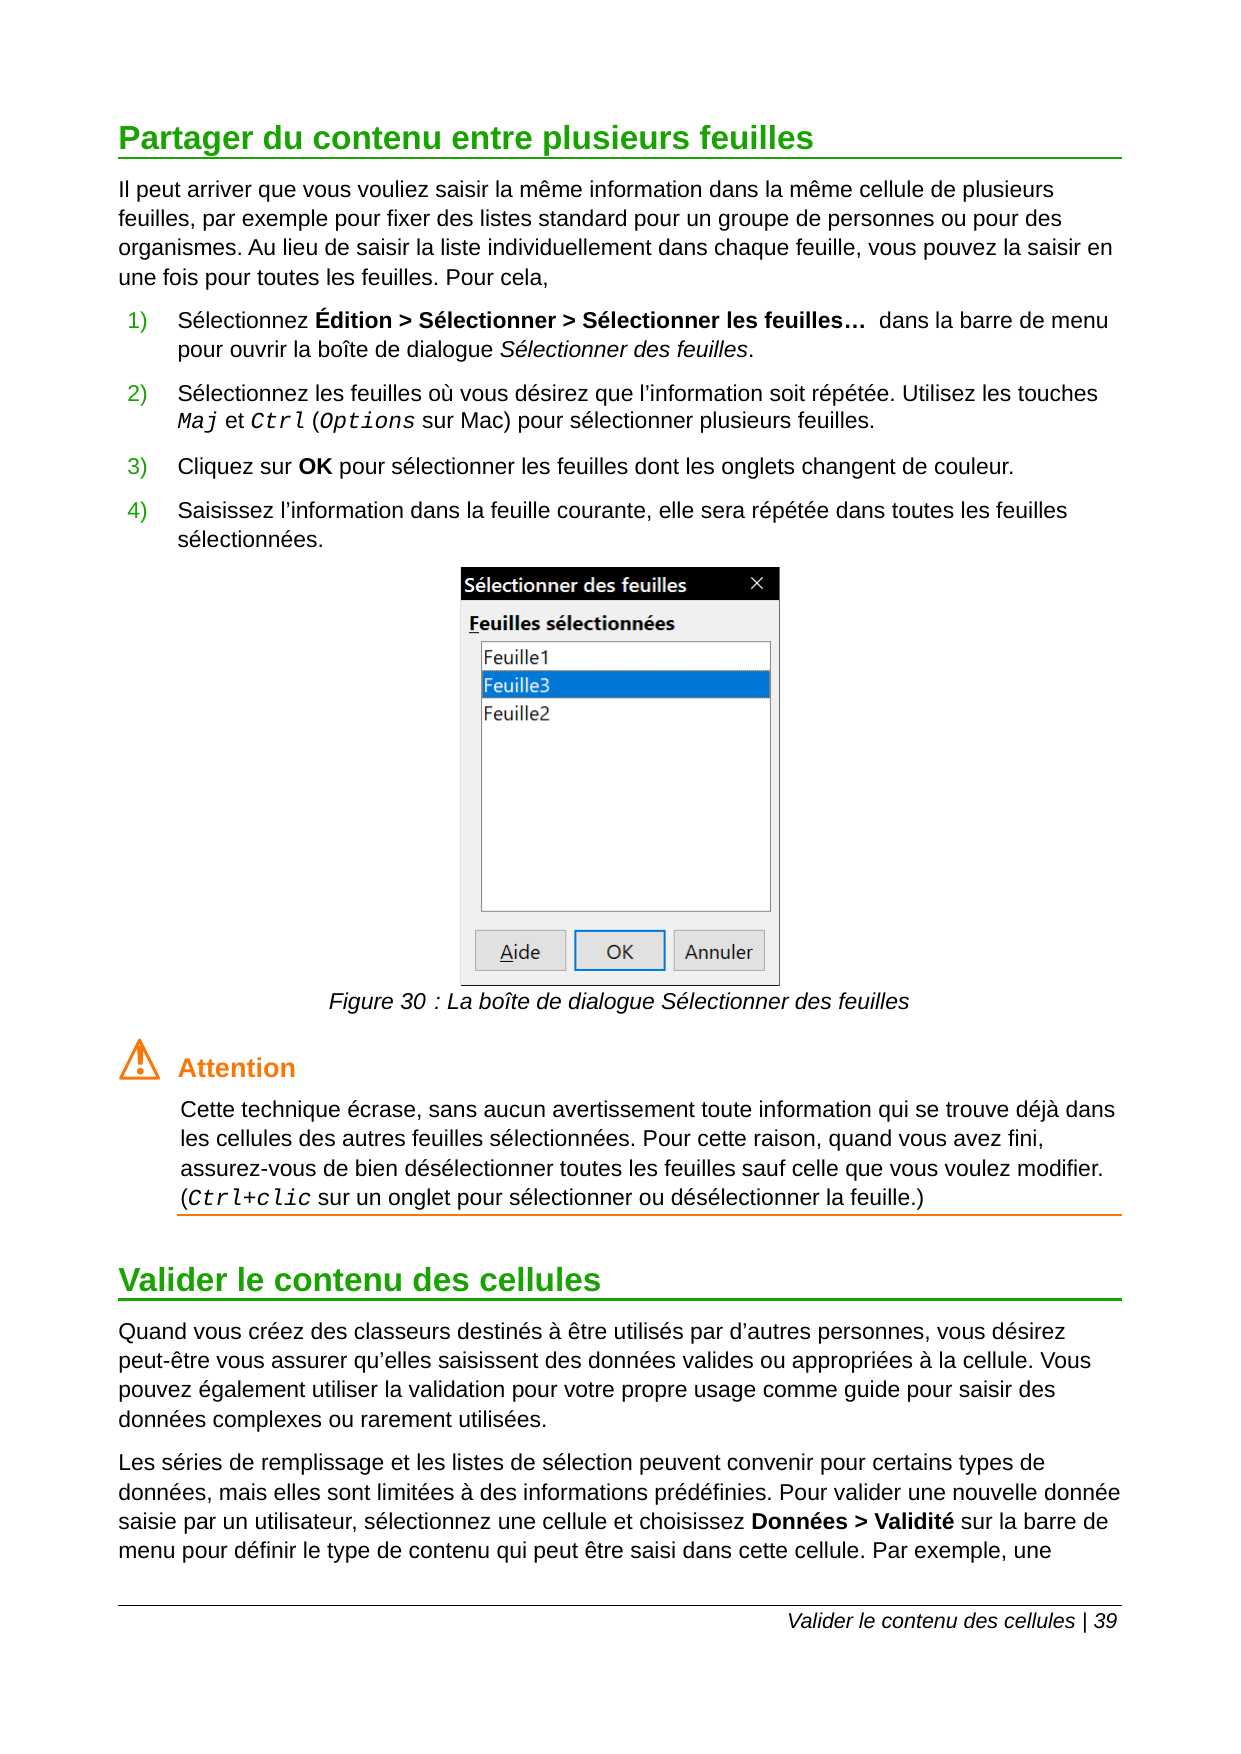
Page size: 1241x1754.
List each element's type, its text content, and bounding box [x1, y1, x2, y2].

text Figure 30 : La boîte de dialogue Sélectionner des feuilles [118, 986, 1122, 1015]
text Il peut arriver que vous vouliez saisir la même information dans la même cellule de plusieurs feuilles, par exemple pour fixer des listes standard pour un groupe de personnes ou pour des organismes. Au lieu de saisir la liste individuellement dans chaque feuille, vous pouvez la saisir en une fois pour toutes les feuilles. Pour cela, [118, 173, 1122, 290]
list Sélectionnez Édition > Sélectionner > Sélectionner les feuilles… dans la barre de menu pour ouvrir la boîte de dialogue Sélectionner des feuilles. [148, 304, 1122, 363]
text Quand vous créez des classeurs destinés à être utilisés par d’autres personnes, vous désirez peut-être vous assurer qu’elles saisissent des données valides ou appropriées à la cellule. Vous pouvez également utiliser la validation pour votre propre usage comme guide pour saisir des données complexes ou rarement utilisées. [118, 1315, 1122, 1432]
text Cette technique écrase, sans aucun avertissement toute information qui se trouve déjà dans les cellules des autres feuilles sélectionnées. Pour cette raison, quand vous avez fini, assurez-vous de bien désélectionner toutes les feuilles sauf celle que vous voulez modifier. (Ctrl+clic sur un onglet pour sélectionner ou désélectionner la feuille.) [177, 1091, 1122, 1214]
list Sélectionnez les feuilles où vous désirez que l’information soit répétée. Utilisez les touches Maj et Ctrl (Options sur Mac) pour sélectionner plusieurs feuilles. [148, 377, 1122, 436]
text Les séries de remplissage et les listes de sélection peuvent convenir pour certains types de données, mais elles sont limitées à des informations prédéfinies. Pour valider une nouvelle donnée saisie par un utilisateur, sélectionnez une cellule et choisissez Données > Validité sur la barre de menu pour définir le type de contenu qui peut être saisi dans cette cellule. Par exemple, une [118, 1446, 1122, 1563]
subtitle Valider le contenu des cellules [118, 1260, 1122, 1298]
list Attention [118, 1037, 1122, 1083]
picture [460, 567, 780, 986]
list Cliquez sur OK pour sélectionner les feuilles dont les onglets changent de couleur. [148, 450, 1122, 479]
list Saisissez l’information dans la feuille courante, elle sera répétée dans toutes les feuilles sélectionnées. [148, 494, 1122, 552]
subtitle Partager du contenu entre plusieurs feuilles [118, 118, 1122, 157]
